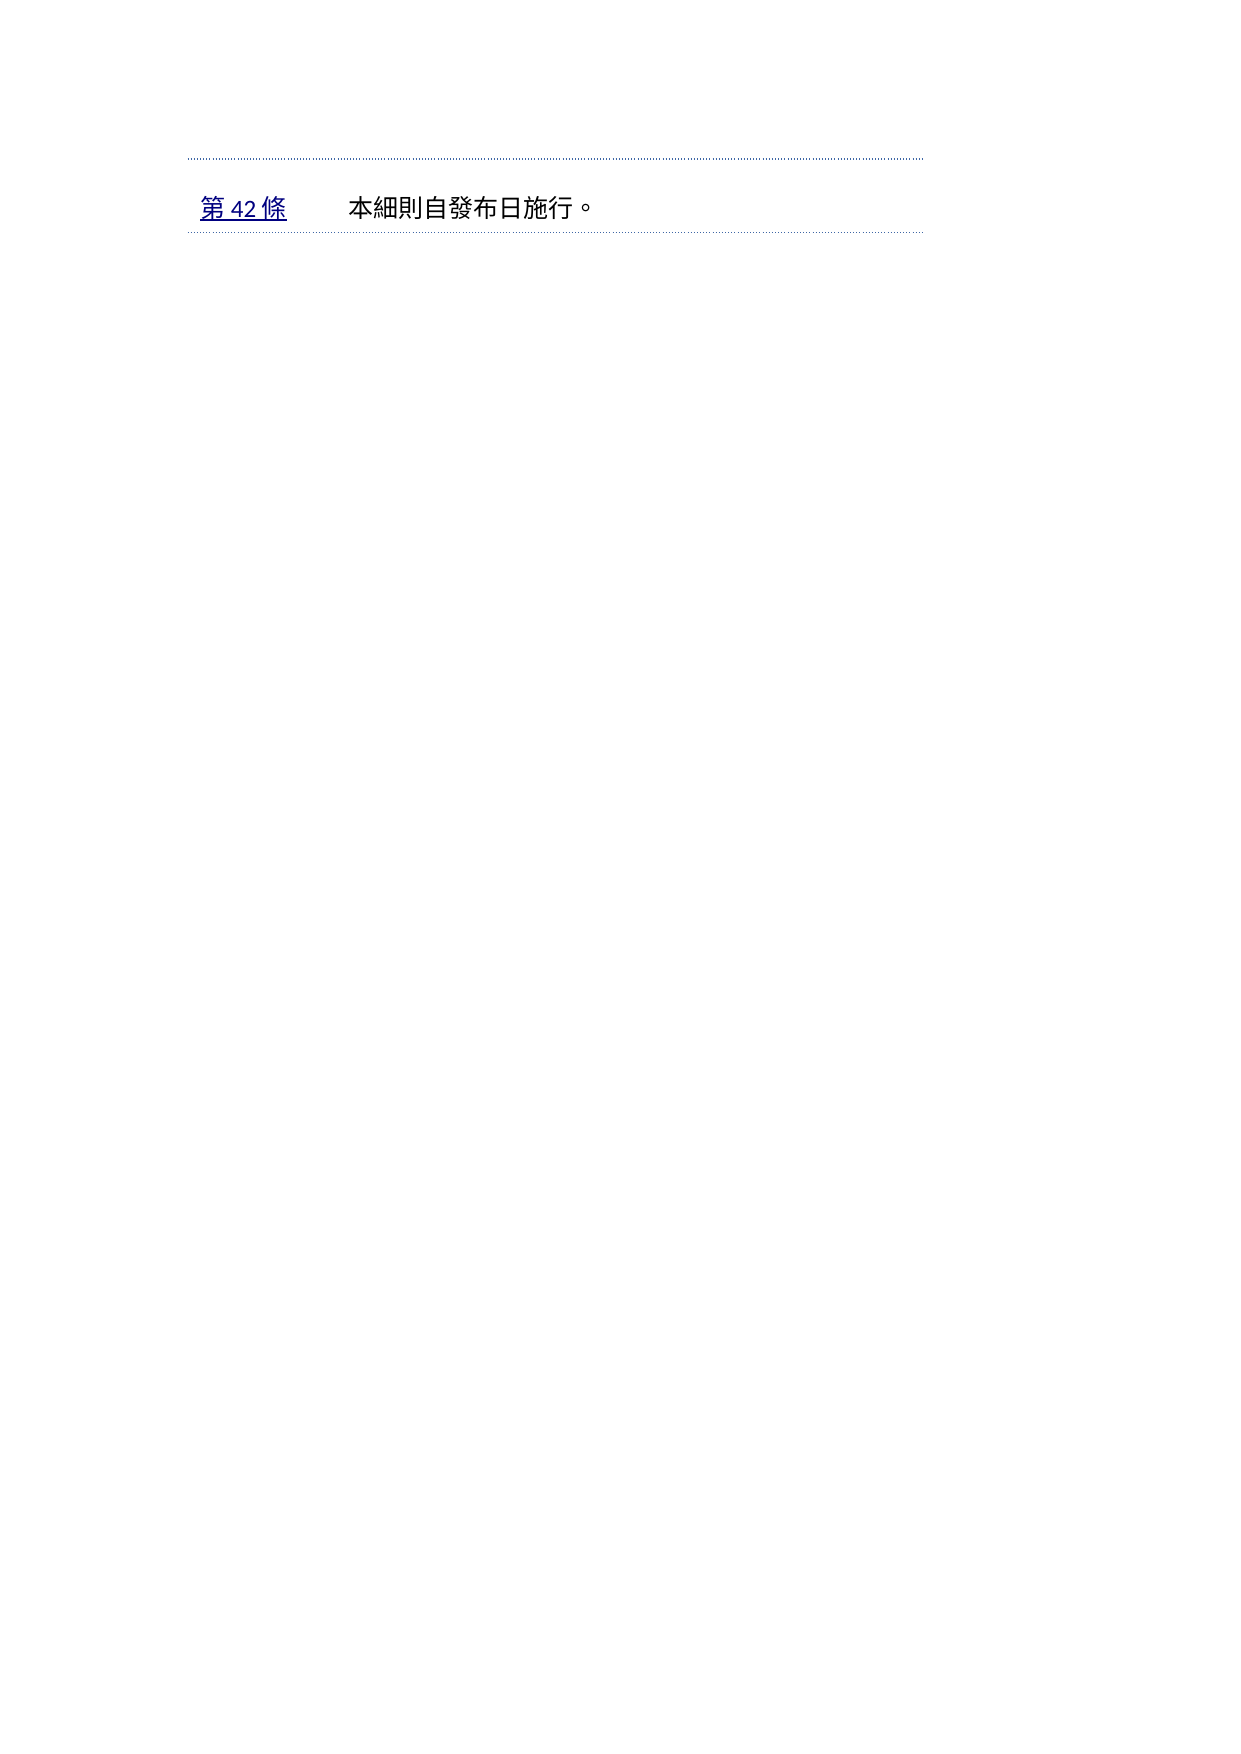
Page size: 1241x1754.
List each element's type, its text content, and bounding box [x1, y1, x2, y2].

table_cell 第 42 條 [188, 158, 311, 232]
table_cell 本細則自發布日施行。 [336, 158, 923, 232]
table_cell [311, 158, 336, 232]
table_cell [923, 158, 1053, 232]
